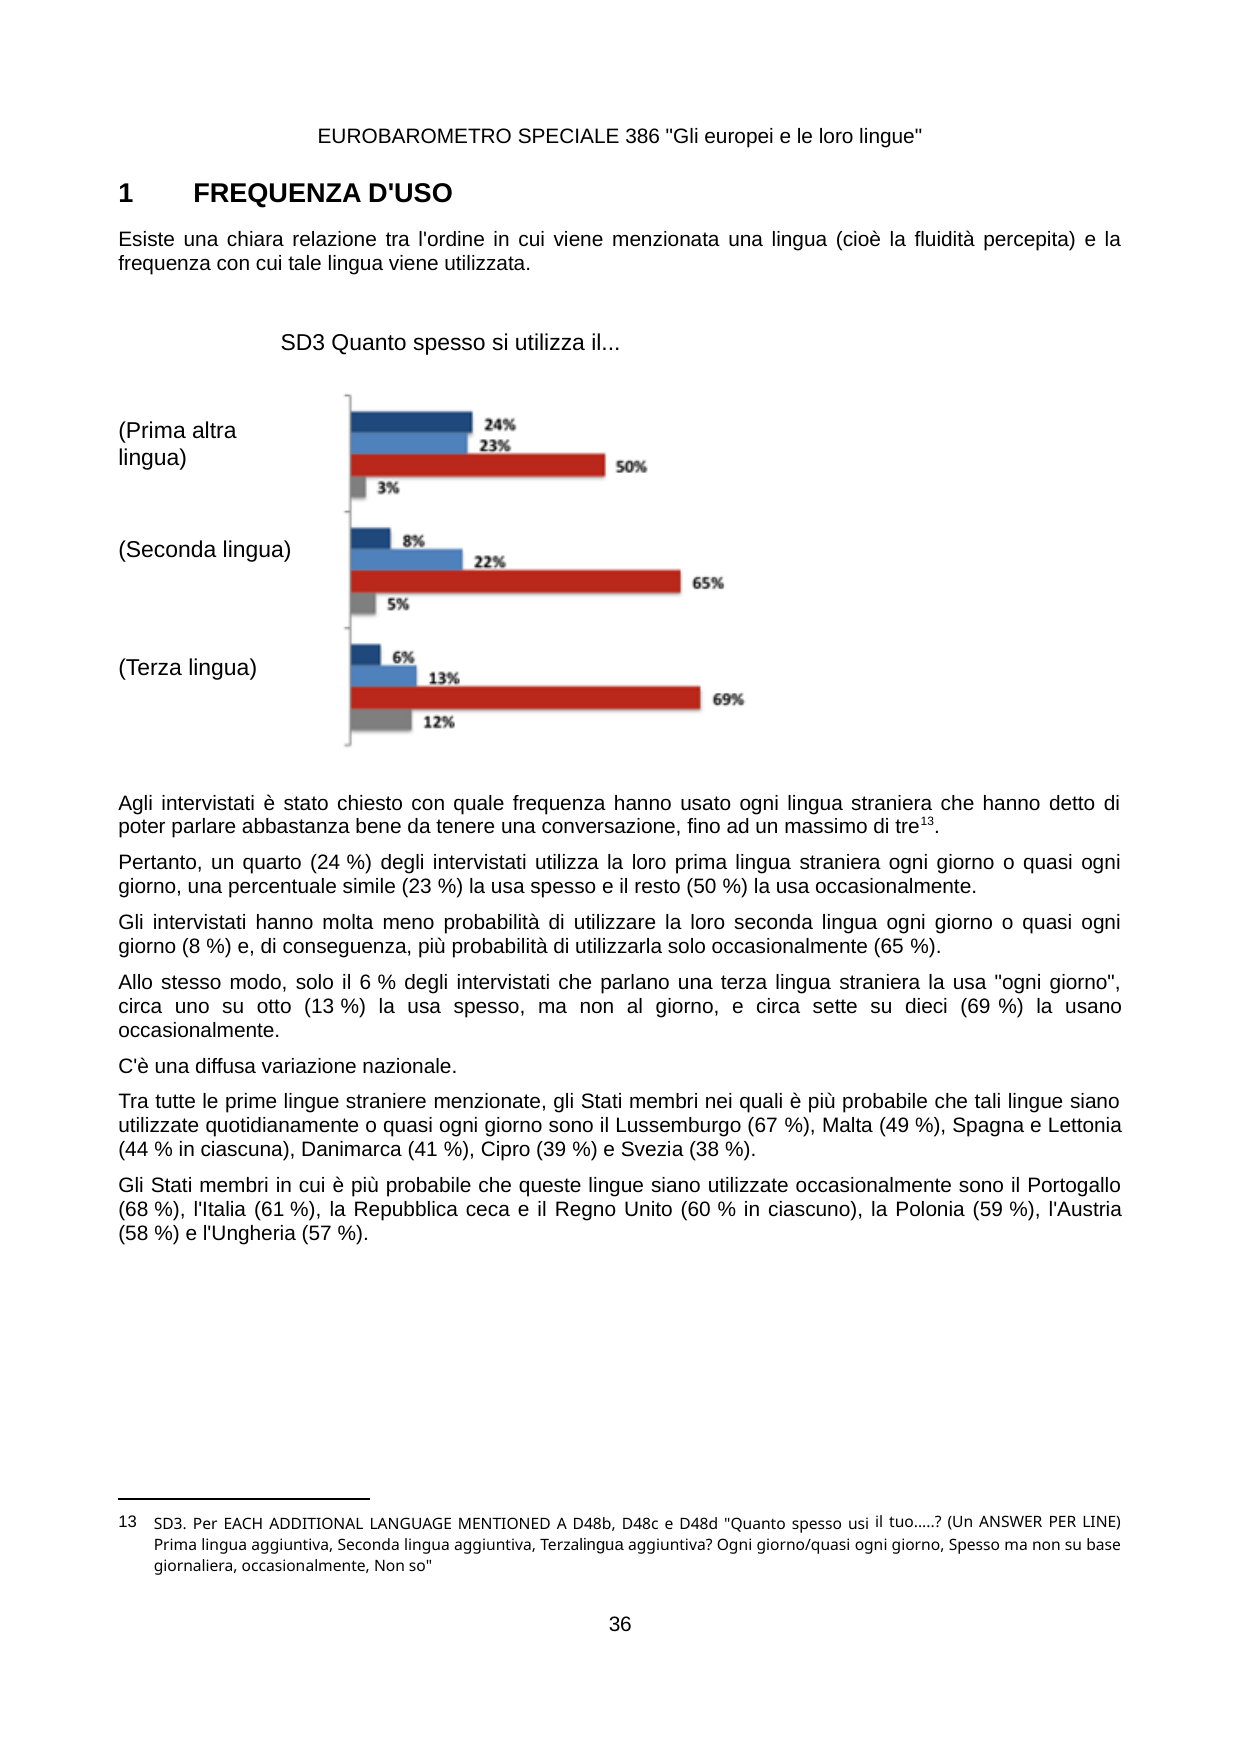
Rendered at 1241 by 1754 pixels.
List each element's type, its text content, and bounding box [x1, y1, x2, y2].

text Esiste una chiara relazione tra l'ordine in cui viene menzionata una lingua (cioè la fluidità percepita) e la frequenza con cui tale lingua viene utilizzata. [118, 227, 1122, 275]
text C'è una diffusa variazione nazionale. [118, 1053, 1122, 1077]
text SD3. Per EACH ADDITIONAL LANGUAGE MENTIONED A D48b, D48c e D48d "Quanto spesso usi il tuo.....? (Un ANSWER PER LINE) Prima lingua aggiuntiva, Seconda lingua aggiuntiva, Terzalingua aggiuntiva? Ogni giorno/quasi ogni giorno, Spesso ma non su base giornaliera, occasionalmente, Non so" [118, 1511, 1122, 1576]
text Tra tutte le prime lingue straniere menzionate, gli Stati membri nei quali è più probabile che tali lingue siano utilizzate quotidianamente o quasi ogni giorno sono il Lussemburgo (67 %), Malta (49 %), Spagna e Lettonia (44 % in ciascuna), Danimarca (41 %), Cipro (39 %) e Svezia (38 %). [118, 1089, 1122, 1161]
picture [337, 385, 754, 755]
text Gli Stati membri in cui è più probabile che queste lingue siano utilizzate occasionalmente sono il Portogallo (68 %), l'Italia (61 %), la Repubblica ceca e il Regno Unito (60 % in ciascuno), la Polonia (59 %), l'Austria (58 %) e l'Ungheria (57 %). [118, 1173, 1122, 1245]
text Allo stesso modo, solo il 6 % degli intervistati che parlano una terza lingua straniera la usa "ogni giorno", circa uno su otto (13 %) la usa spesso, ma non al giorno, e circa sette su dieci (69 %) la usano occasionalmente. [118, 970, 1122, 1042]
text Agli intervistati è stato chiesto con quale frequenza hanno usato ogni lingua straniera che hanno detto di poter parlare abbastanza bene da tenere una conversazione, fino ad un massimo di tre. [118, 790, 1122, 838]
subtitle FREQUENZA D'USO [118, 177, 1122, 209]
text Pertanto, un quarto (24 %) degli intervistati utilizza la loro prima lingua straniera ogni giorno o quasi ogni giorno, una percentuale simile (23 %) la usa spesso e il resto (50 %) la usa occasionalmente. [118, 850, 1122, 898]
text Gli intervistati hanno molta meno probabilità di utilizzare la loro seconda lingua ogni giorno o quasi ogni giorno (8 %) e, di conseguenza, più probabilità di utilizzarla solo occasionalmente (65 %). [118, 910, 1122, 958]
